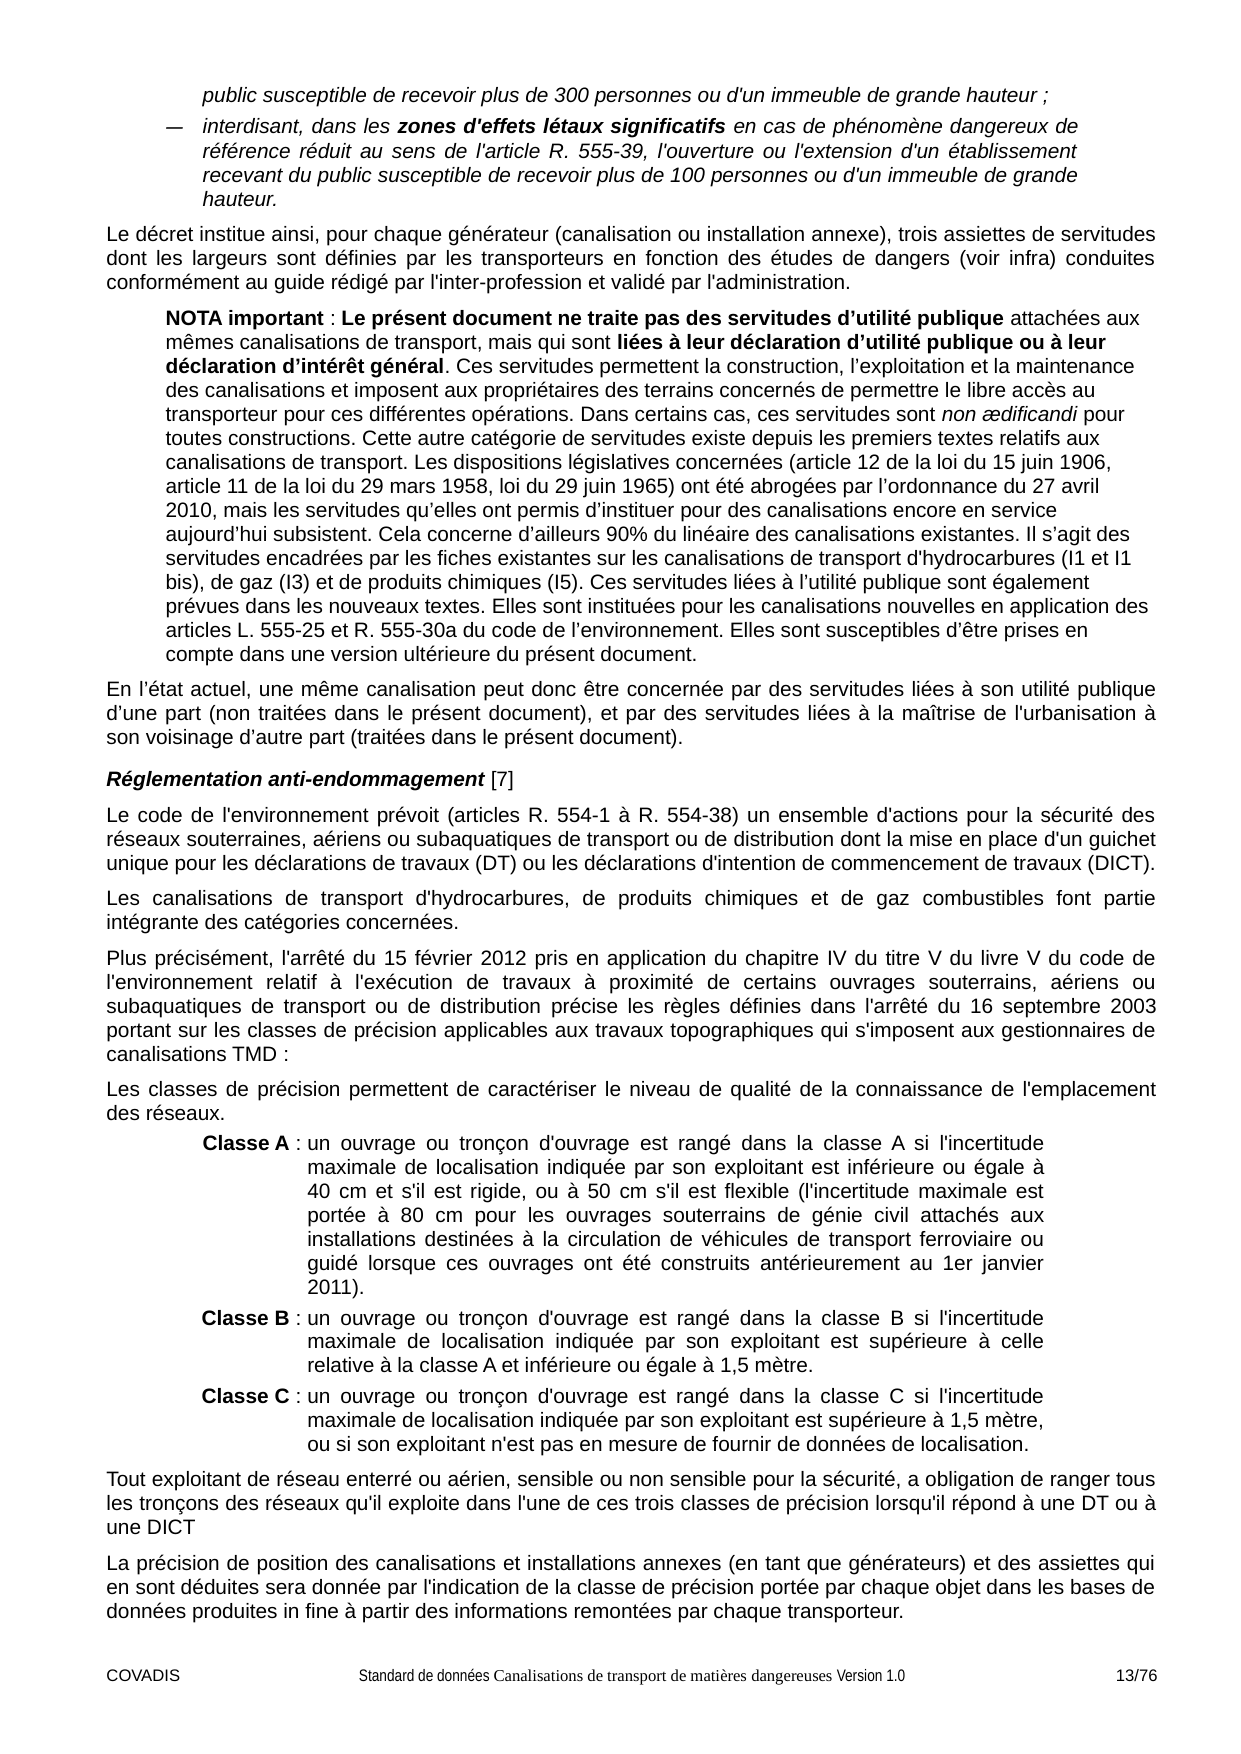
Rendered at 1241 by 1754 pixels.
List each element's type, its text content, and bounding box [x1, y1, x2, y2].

text Le décret institue ainsi, pour chaque générateur (canalisation ou installation annexe), trois assiettes de servitudes dont les largeurs sont définies par les transporteurs en fonction des études de dangers (voir infra) conduites conformément au guide rédigé par l'inter-profession et validé par l'administration. [106, 222, 1157, 294]
text La précision de position des canalisations et installations annexes (en tant que générateurs) et des assiettes qui en sont déduites sera donnée par l'indication de la classe de précision portée par chaque objet dans les bases de données produites in fine à partir des informations remontées par chaque transporteur. [106, 1551, 1157, 1623]
text Classe B : un ouvrage ou tronçon d'ouvrage est rangé dans la classe B si l'incertitude maximale de localisation indiquée par son exploitant est supérieure à celle relative à la classe A et inférieure ou égale à 1,5 mètre. [106, 1305, 1045, 1377]
text Plus précisément, l'arrêté du 15 février 2012 pris en application du chapitre IV du titre V du livre V du code de l'environnement relatif à l'exécution de travaux à proximité de certains ouvrages souterrains, aériens ou subaquatiques de transport ou de distribution précise les règles définies dans l'arrêté du 16 septembre 2003 portant sur les classes de précision applicables aux travaux topographiques qui s'imposent aux gestionnaires de canalisations TMD : [106, 946, 1157, 1066]
text Classe A : un ouvrage ou tronçon d'ouvrage est rangé dans la classe A si l'incertitude maximale de localisation indiquée par son exploitant est inférieure ou égale à 40 cm et s'il est rigide, ou à 50 cm s'il est flexible (l'incertitude maximale est portée à 80 cm pour les ouvrages souterrains de génie civil attachés aux installations destinées à la circulation de véhicules de transport ferroviaire ou guidé lorsque ces ouvrages ont été construits antérieurement au 1er janvier 2011). [106, 1131, 1045, 1299]
text En l’état actuel, une même canalisation peut donc être concernée par des servitudes liées à son utilité publique d’une part (non traitées dans le présent document), et par des servitudes liées à la maîtrise de l'urbanisation à son voisinage d’autre part (traitées dans le présent document). [106, 677, 1157, 749]
list interdisant, dans les zones d'effets létaux significatifs en cas de phénomène dangereux de référence réduit au sens de l'article R. 555-39, l'ouverture ou l'extension d'un établissement recevant du public susceptible de recevoir plus de 100 personnes ou d'un immeuble de grande hauteur. [165, 113, 1081, 211]
text Le code de l'environnement prévoit (articles R. 554-1 à R. 554-38) un ensemble d'actions pour la sécurité des réseaux souterraines, aériens ou subaquatiques de transport ou de distribution dont la mise en place d'un guichet unique pour les déclarations de travaux (DT) ou les déclarations d'intention de commencement de travaux (DICT). [106, 802, 1157, 874]
text Les canalisations de transport d'hydrocarbures, de produits chimiques et de gaz combustibles font partie intégrante des catégories concernées. [106, 886, 1157, 934]
text Tout exploitant de réseau enterré ou aérien, sensible ou non sensible pour la sécurité, a obligation de ranger tous les tronçons des réseaux qu'il exploite dans l'une de ces trois classes de précision lorsqu'il répond à une DT ou à une DICT [106, 1467, 1157, 1539]
text Les classes de précision permettent de caractériser le niveau de qualité de la connaissance de l'emplacement des réseaux. [106, 1077, 1157, 1125]
list public susceptible de recevoir plus de 300 personnes ou d'un immeuble de grande hauteur ; [165, 83, 1081, 107]
text NOTA important : Le présent document ne traite pas des servitudes d’utilité publique attachées aux mêmes canalisations de transport, mais qui sont liées à leur déclaration d’utilité publique ou à leur déclaration d’intérêt général. Ces servitudes permettent la construction, l’exploitation et la maintenance des canalisations et imposent aux propriétaires des terrains concernés de permettre le libre accès au transporteur pour ces différentes opérations. Dans certains cas, ces servitudes sont non ædificandi pour toutes constructions. Cette autre catégorie de servitudes existe depuis les premiers textes relatifs aux canalisations de transport. Les dispositions législatives concernées (article 12 de la loi du 15 juin 1906, article 11 de la loi du 29 mars 1958, loi du 29 juin 1965) ont été abrogées par l’ordonnance du 27 avril 2010, mais les servitudes qu’elles ont permis d’instituer pour des canalisations encore en service aujourd’hui subsistent. Cela concerne d’ailleurs 90% du linéaire des canalisations existantes. Il s’agit des servitudes encadrées par les fiches existantes sur les canalisations de transport d'hydrocarbures (I1 et I1 bis), de gaz (I3) et de produits chimiques (I5). Ces servitudes liées à l’utilité publique sont également prévues dans les nouveaux textes. Elles sont instituées pour les canalisations nouvelles en application des articles L. 555-25 et R. 555-30a du code de l’environnement. Elles sont susceptibles d’être prises en compte dans une version ultérieure du présent document. [165, 306, 1157, 665]
text Réglementation anti-endommagement [7] [106, 767, 1157, 791]
text Classe C : un ouvrage ou tronçon d'ouvrage est rangé dans la classe C si l'incertitude maximale de localisation indiquée par son exploitant est supérieure à 1,5 mètre, ou si son exploitant n'est pas en mesure de fournir de données de localisation. [106, 1384, 1045, 1456]
